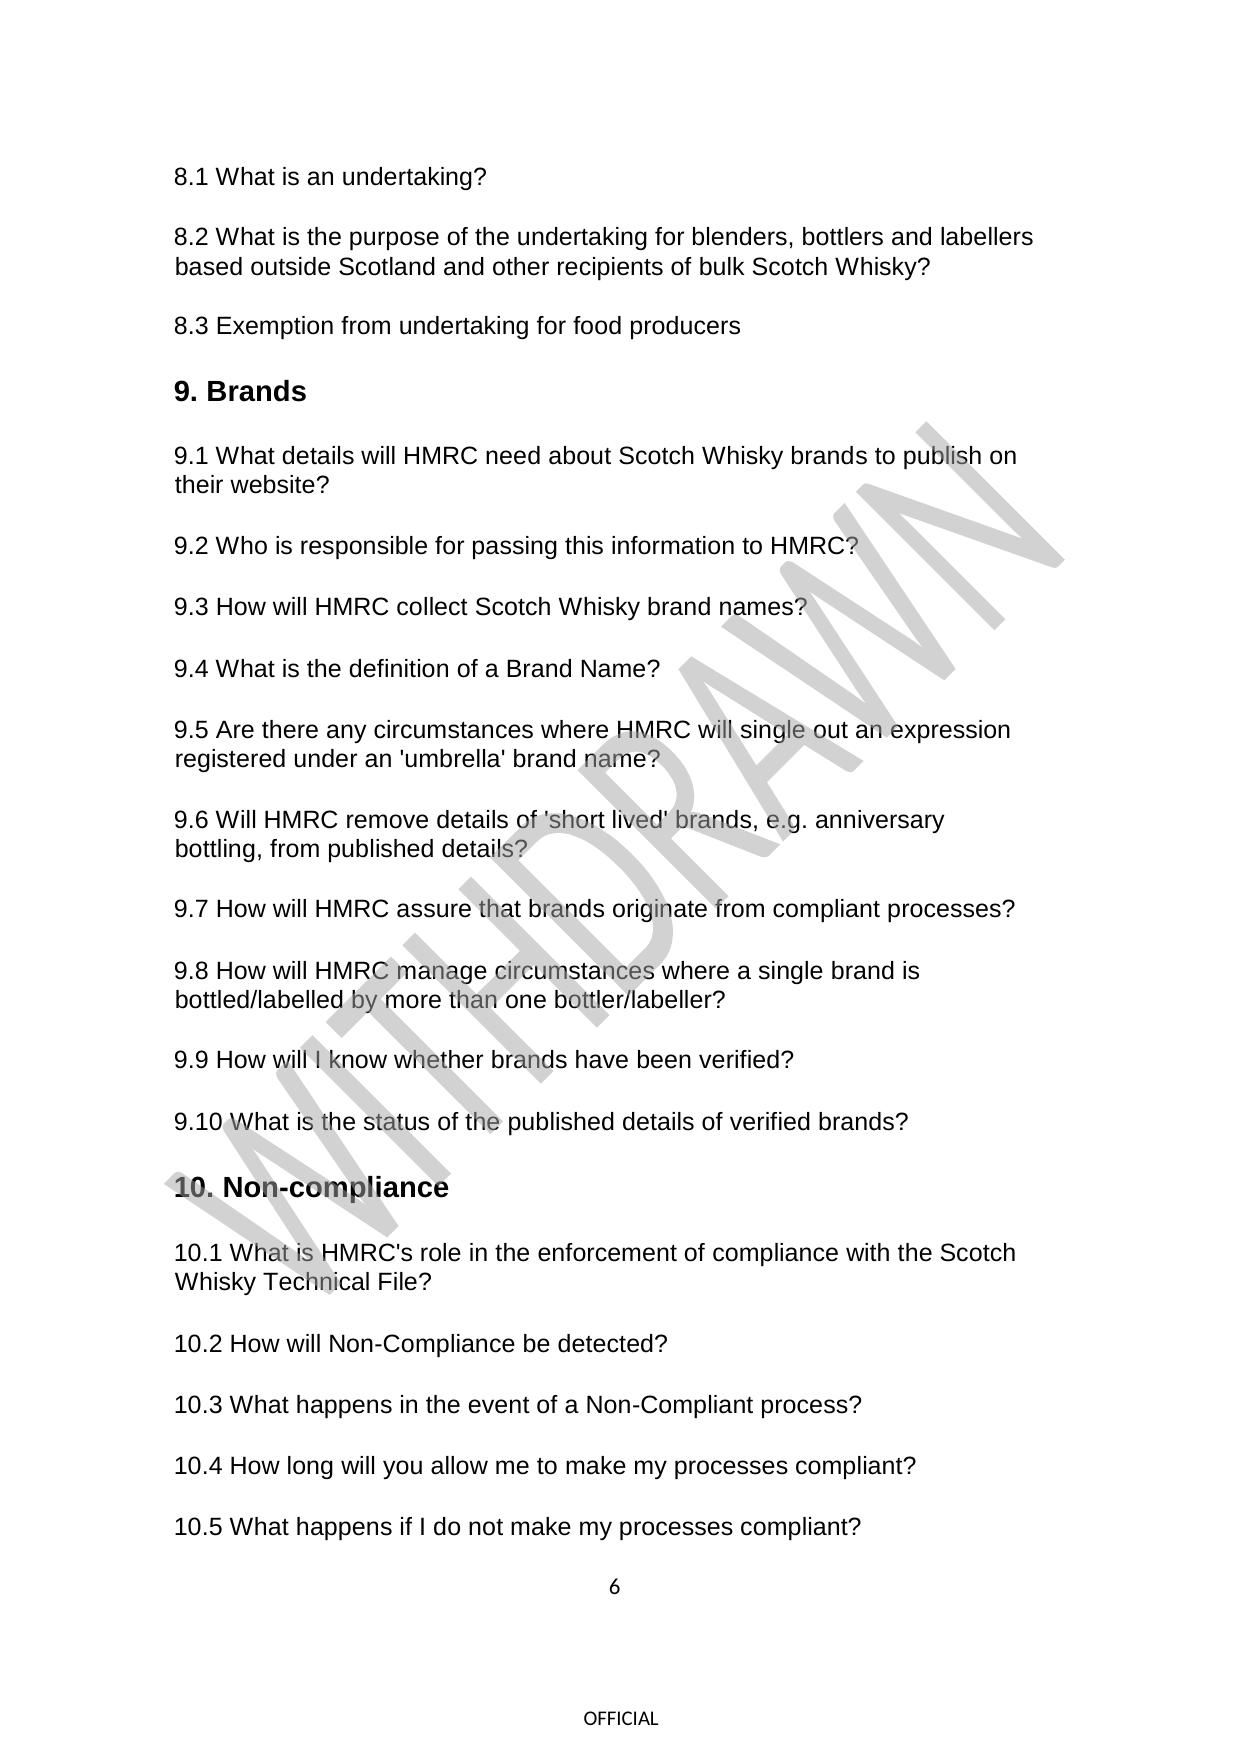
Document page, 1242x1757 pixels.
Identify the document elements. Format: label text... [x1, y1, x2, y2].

text 9.9 How will I know whether brands have been verified? [325, 1046, 429, 1074]
text [905, 592, 984, 621]
text 10. Non-compliance [180, 1171, 270, 1204]
text Whisky Technical File? [174, 1267, 1069, 1296]
text 9.6 Will HMRC remove details of 'short lived' brands, e.g. anniversary bottling, from published details? [520, 833, 613, 863]
text 9.5 Are there any circumstances where HMRC will single out an expression registered under an 'umbrella' brand name? [725, 714, 782, 764]
text 9.3 How will HMRC collect Scotch Whisky brand names? [173, 592, 810, 621]
text 10.2 How will Non-Compliance be detected? [173, 1329, 1069, 1357]
text 9.2 Who is responsible for passing this information to HMRC? [173, 531, 860, 560]
text 9.9 How will I know whether brands have been verified? [429, 1046, 530, 1074]
text 9.7 How will HMRC assure that brands originate from compliant processes? [490, 894, 554, 923]
text 9. Brands [173, 374, 1069, 408]
text 10.5 What happens if I do not make my processes compliant? [173, 1512, 1069, 1541]
text 9.8 How will HMRC manage circumstances where a single brand is bottled/labelled by more than one bottler/labeller? [173, 956, 390, 1014]
text [795, 653, 850, 682]
text 9.4 What is the definition of a Brand Name? [173, 653, 802, 682]
text 9.5 Are there any circumstances where HMRC will single out an expression registered under an 'umbrella' brand name? [788, 714, 1015, 773]
text [840, 592, 903, 621]
text 9.7 How will HMRC assure that brands originate from compliant processes? [554, 894, 652, 923]
text 9.10 What is the status of the published details of verified brands? [386, 1107, 1069, 1136]
text 9.9 How will I know whether brands have been verified? [173, 1046, 325, 1074]
text 9.6 Will HMRC remove details of 'short lived' brands, e.g. anniversary bottling, from published details? [173, 805, 669, 863]
text 9.1 What details will HMRC need about Scotch Whisky brands to publish on their website? [173, 441, 981, 499]
text 10.1 What is HMRC's role in the enforcement of compliance with the Scotch [173, 1238, 285, 1266]
text 9.7 How will HMRC assure that brands originate from compliant processes? [173, 894, 491, 923]
text 9.8 How will HMRC manage circumstances where a single brand is bottled/labelled by more than one bottler/labeller? [440, 956, 513, 993]
text 9.1 What details will HMRC need about Scotch Whisky brands to publish on their website? [948, 441, 1019, 499]
text 9.8 How will HMRC manage circumstances where a single brand is bottled/labelled by more than one bottler/labeller? [382, 956, 470, 1014]
text 10. Non-compliance [269, 1171, 334, 1204]
text 9.8 How will HMRC manage circumstances where a single brand is bottled/labelled by more than one bottler/labeller? [552, 956, 924, 1014]
text [851, 653, 1069, 682]
text 10.4 How long will you allow me to make my processes compliant? [173, 1451, 1069, 1480]
text [919, 531, 1028, 560]
text 9.6 Will HMRC remove details of 'short lived' brands, e.g. anniversary bottling, from published details? [672, 805, 948, 863]
text 9.5 Are there any circumstances where HMRC will single out an expression registered under an 'umbrella' brand name? [173, 714, 740, 773]
text 9.9 How will I know whether brands have been verified? [530, 1046, 1069, 1074]
text 10. Non-compliance [363, 1171, 1069, 1204]
text [865, 531, 923, 560]
text 9.8 How will HMRC manage circumstances where a single brand is bottled/labelled by more than one bottler/labeller? [492, 966, 582, 1014]
text 8.1 What is an undertaking? [173, 162, 1069, 191]
text 10.1 What is HMRC's role in the enforcement of compliance with the Scotch [312, 1238, 1069, 1266]
text 10.3 What happens in the event of a Non-Compliant process? [173, 1390, 1069, 1418]
text 9.10 What is the status of the published details of verified brands? [320, 1107, 387, 1136]
text 9.7 How will HMRC assure that brands originate from compliant processes? [663, 894, 1069, 923]
text 9.10 What is the status of the published details of verified brands? [173, 1107, 316, 1136]
text 8.2 What is the purpose of the undertaking for blenders, bottlers and labellers based outside Scotland and other recipients of bulk Scotch Whisky? [173, 222, 1036, 280]
text 8.3 Exemption from undertaking for food producers [173, 311, 1069, 340]
text 10. Non-compliance [317, 1171, 350, 1193]
text [980, 592, 1069, 621]
text [812, 594, 852, 621]
